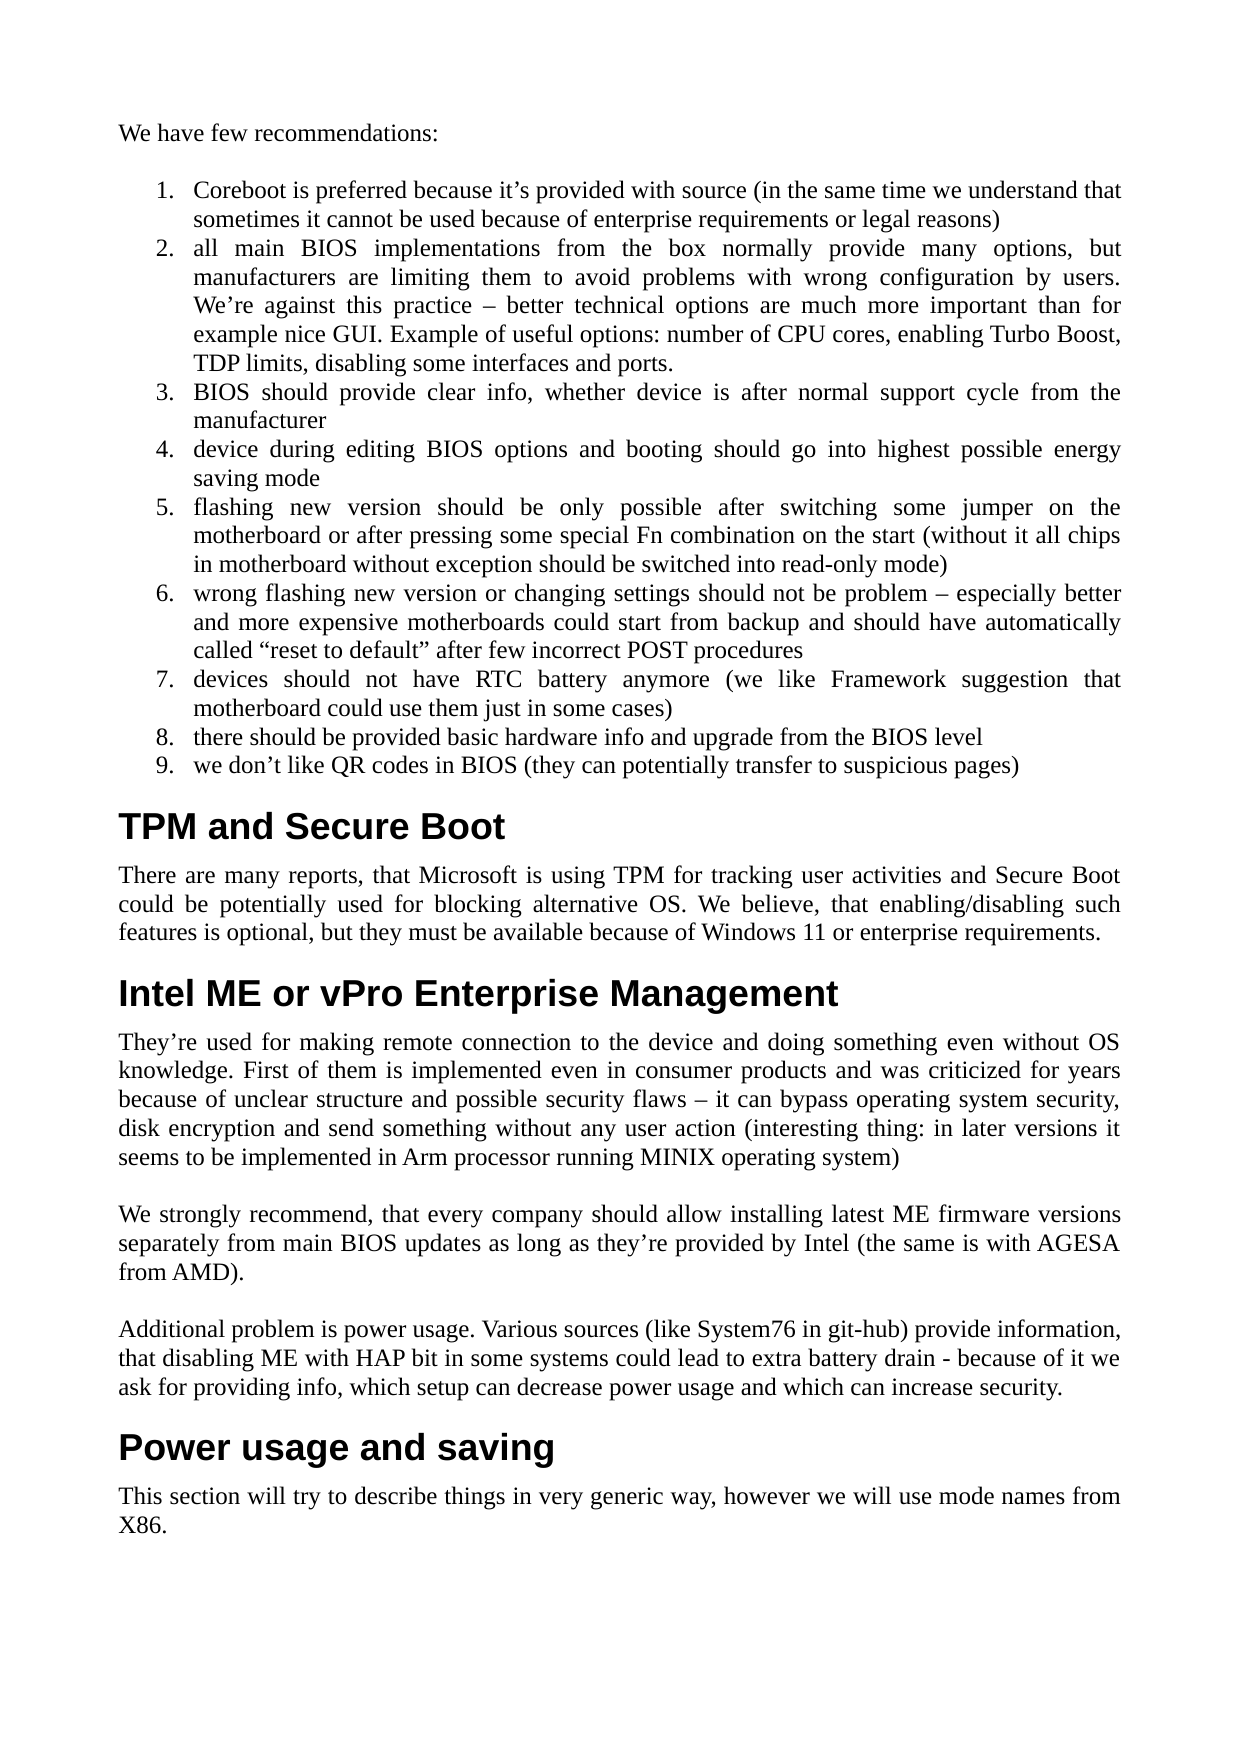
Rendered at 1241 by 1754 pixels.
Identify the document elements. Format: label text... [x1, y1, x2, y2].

text There are many reports, that Microsoft is using TPM for tracking user activities and Secure Boot could be potentially used for blocking alternative OS. We believe, that enabling/disabling such features is optional, but they must be available because of Windows 11 or enterprise requirements. [118, 860, 1122, 946]
subtitle TPM and Secure Boot [118, 804, 1122, 847]
list BIOS should provide clear info, whether device is after normal support cycle from the manufacturer [156, 377, 1122, 434]
text We have few recommendations: [118, 118, 1122, 147]
list device during editing BIOS options and booting should go into highest possible energy saving mode [156, 434, 1122, 492]
list Coreboot is preferred because it’s provided with source (in the same time we understand that sometimes it cannot be used because of enterprise requirements or legal reasons) [156, 176, 1122, 233]
list flashing new version should be only possible after switching some jumper on the motherboard or after pressing some special Fn combination on the start (without it all chips in motherboard without exception should be switched into read-only mode) [156, 492, 1122, 578]
text Additional problem is power usage. Various sources (like System76 in git-hub) provide information, that disabling ME with HAP bit in some systems could lead to extra battery drain - because of it we ask for providing info, which setup can decrease power usage and which can increase security. [118, 1314, 1122, 1401]
list wrong flashing new version or changing settings should not be problem – especially better and more expensive motherboards could start from backup and should have automatically called “reset to default” after few incorrect POST procedures [156, 578, 1122, 664]
subtitle Intel ME or vPro Enterprise Management [118, 971, 1122, 1014]
text We strongly recommend, that every company should allow installing latest ME firmware versions separately from main BIOS updates as long as they’re provided by Intel (the same is with AGESA from AMD). [118, 1199, 1122, 1286]
subtitle Power usage and saving [118, 1426, 1122, 1469]
list devices should not have RTC battery anymore (we like Framework suggestion that motherboard could use them just in some cases) [156, 664, 1122, 722]
list there should be provided basic hardware info and upgrade from the BIOS level [156, 722, 1122, 751]
text This section will try to describe things in very generic way, however we will use mode names from X86. [118, 1481, 1122, 1539]
list we don’t like QR codes in BIOS (they can potentially transfer to suspicious pages) [156, 751, 1122, 779]
list all main BIOS implementations from the box normally provide many options, but manufacturers are limiting them to avoid problems with wrong configuration by users. We’re against this practice – better technical options are much more important than for example nice GUI. Example of useful options: number of CPU cores, enabling Turbo Boost, TDP limits, disabling some interfaces and ports. [156, 233, 1122, 377]
text They’re used for making remote connection to the device and doing something even without OS knowledge. First of them is implemented even in consumer products and was criticized for years because of unclear structure and possible security flaws – it can bypass operating system security, disk encryption and send something without any user action (interesting thing: in later versions it seems to be implemented in Arm processor running MINIX operating system) [118, 1027, 1122, 1171]
